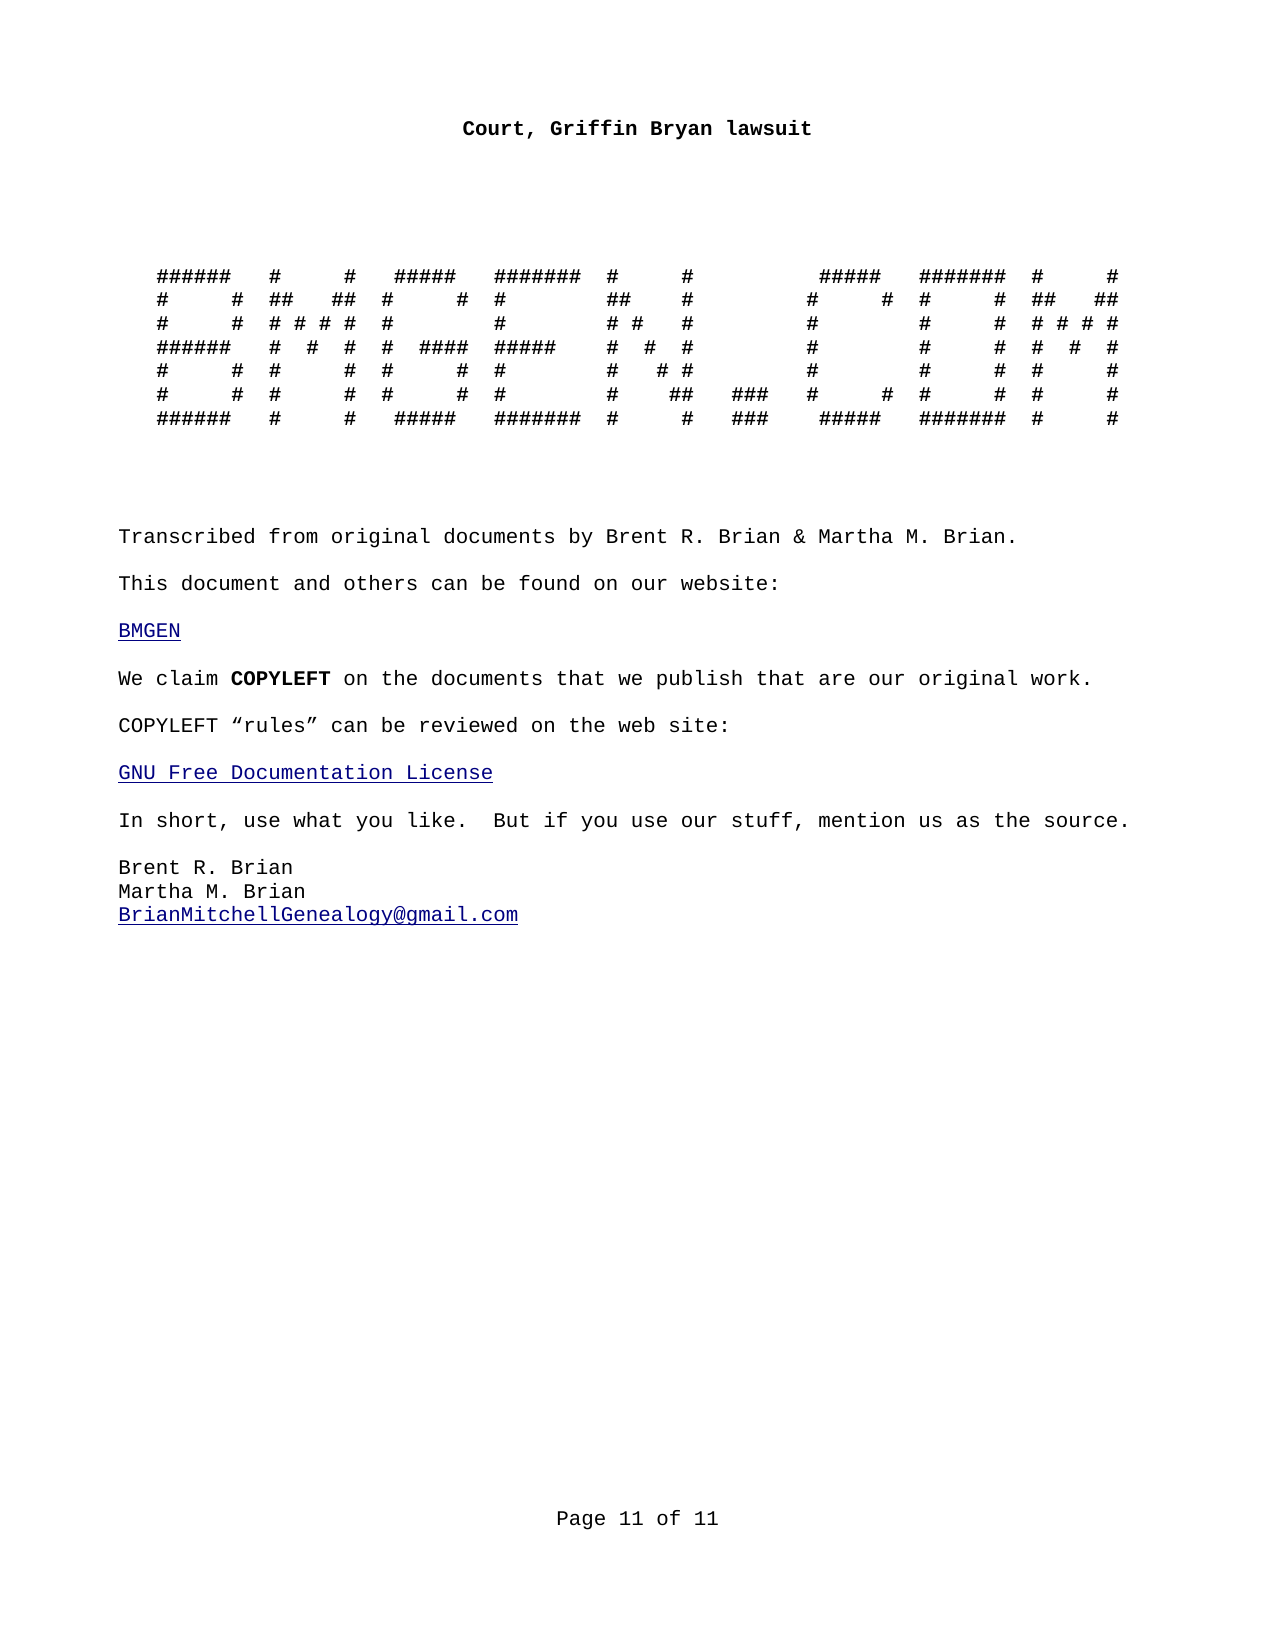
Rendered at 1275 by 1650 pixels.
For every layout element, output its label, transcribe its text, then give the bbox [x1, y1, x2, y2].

text In short, use what you like. But if you use our stuff, mention us as the source. [118, 810, 1157, 833]
text Brent R. Brian [118, 857, 1157, 881]
text COPYLEFT “rules” can be reviewed on the web site: [118, 715, 1157, 739]
text We claim COPYLEFT on the documents that we publish that are our original work. [118, 668, 1157, 691]
text ###### # # ##### ####### # # ### ##### ####### # # [118, 408, 1157, 431]
text # # # # # # # # ## ### # # # # # # [118, 384, 1157, 408]
text BMGEN [118, 621, 1157, 644]
text This document and others can be found on our website: [118, 573, 1157, 597]
text Martha M. Brian [118, 881, 1157, 904]
text # # # # # # # # # # # # # # # [118, 360, 1157, 384]
text Transcribed from original documents by Brent R. Brian & Martha M. Brian. [118, 526, 1157, 549]
text ###### # # # # #### ##### # # # # # # # # # [118, 337, 1157, 360]
text ###### # # ##### ####### # # ##### ####### # # [118, 266, 1157, 289]
text BrianMitchellGenealogy@gmail.com [118, 904, 1157, 928]
text # # # # # # # # # # # # # # # # # # [118, 313, 1157, 337]
text # # ## ## # # # ## # # # # # ## ## [118, 289, 1157, 313]
text GNU Free Documentation License [118, 762, 1157, 786]
